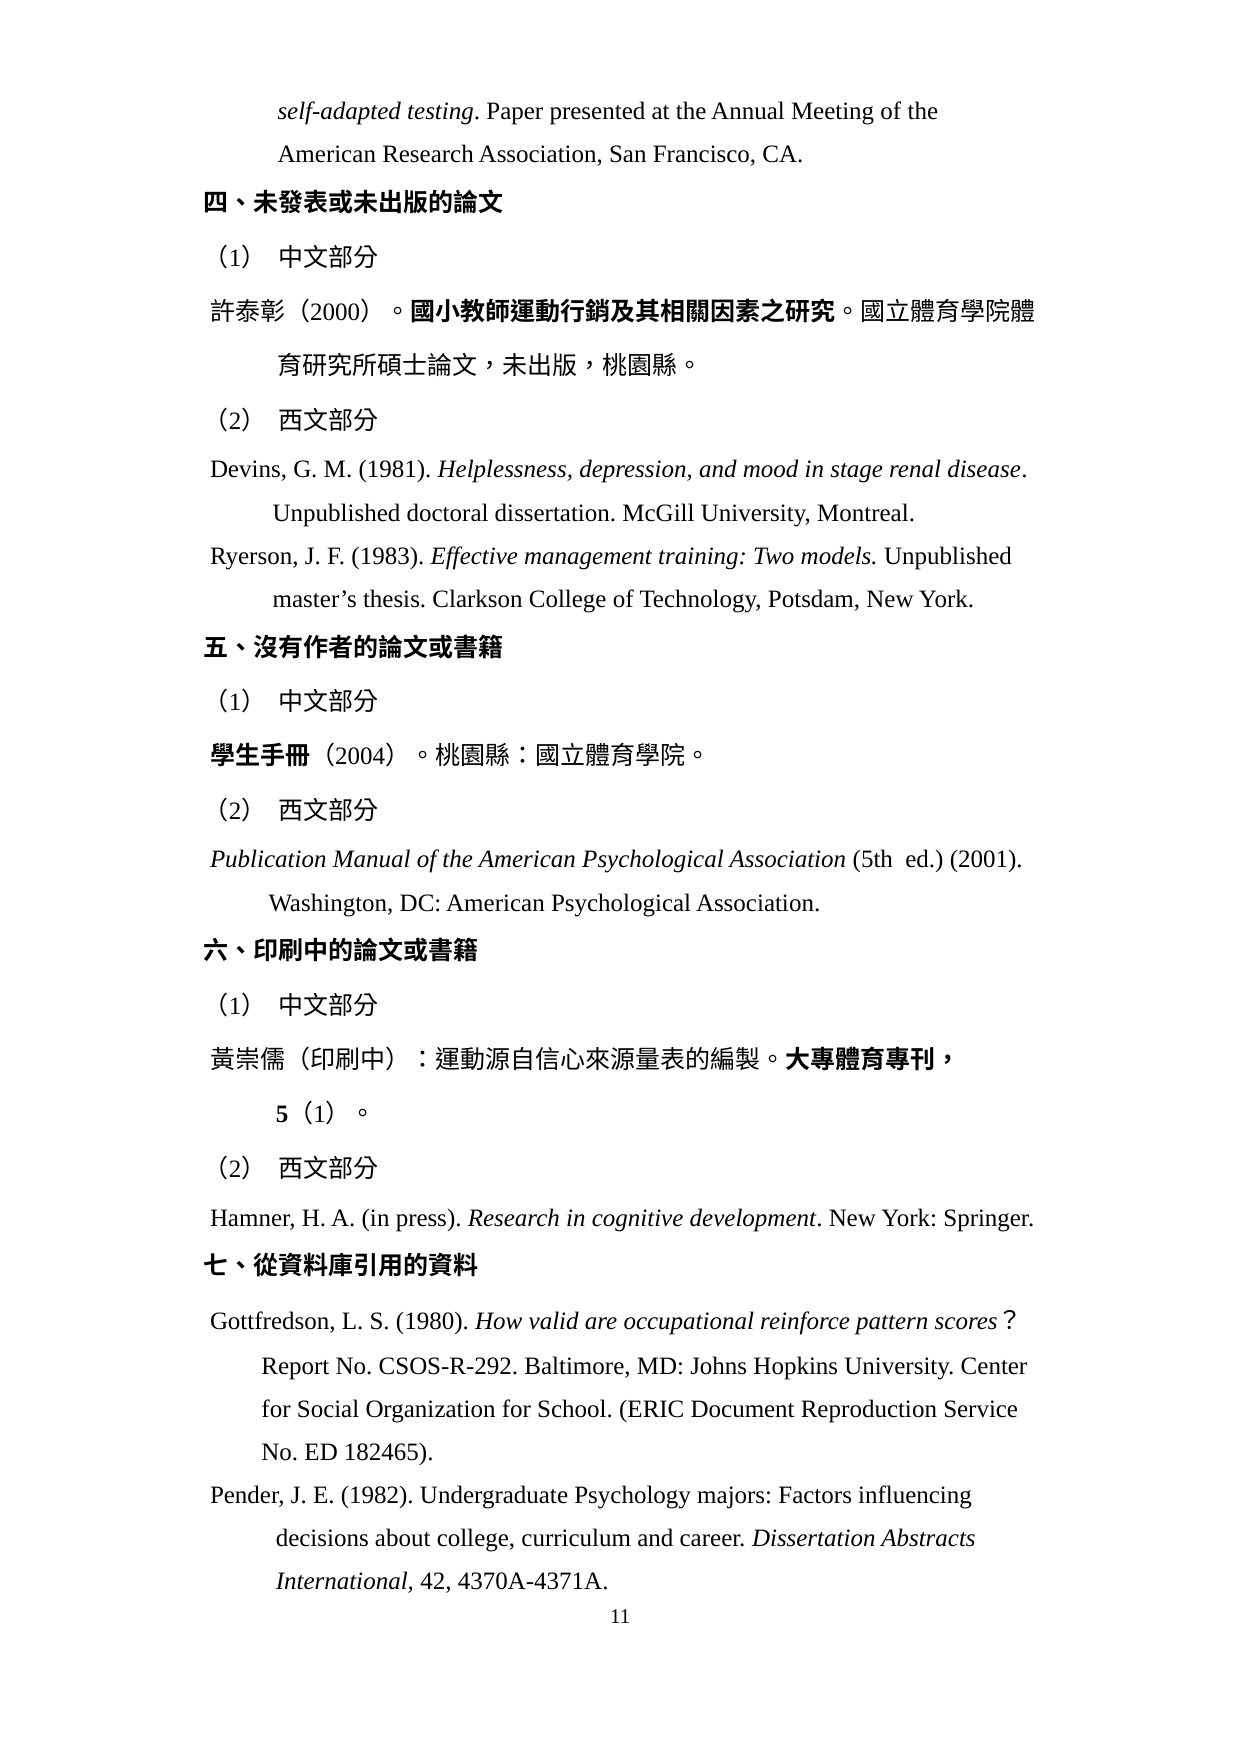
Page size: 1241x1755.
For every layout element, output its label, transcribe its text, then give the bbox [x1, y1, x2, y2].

list 西文部分 [203, 790, 1037, 826]
text 四、未發表或未出版的論文 [203, 183, 1037, 219]
list 西文部分 [203, 400, 1037, 436]
list 中文部分 [203, 237, 1037, 273]
text 學生手冊（2004）。桃園縣：國立體育學院。 [203, 736, 1037, 772]
list 中文部分 [203, 681, 1037, 718]
text 五、沒有作者的論文或書籍 [203, 627, 1037, 663]
list 中文部分 [203, 985, 1037, 1021]
text 許泰彰（2000）。國小教師運動行銷及其相關因素之研究。國立體育學院體育研究所碩士論文，未出版，桃園縣。 [203, 291, 1037, 382]
text self-adapted testing. Paper presented at the Annual Meeting of the American Research Association, San Francisco, CA. [203, 96, 1037, 168]
text Hamner, H. A. (in press). Research in cognitive development. New York: Springer. [203, 1203, 1037, 1231]
text Devins, G. M. (1981). Helplessness, depression, and mood in stage renal disease. Unpublished doctoral dissertation. McGill University, Montreal. [203, 454, 1037, 526]
list 西文部分 [203, 1148, 1037, 1184]
text Pender, J. E. (1982). Undergraduate Psychology majors: Factors influencing decisions about college, curriculum and career. Dissertation Abstracts International, 42, 4370A-4371A. [203, 1480, 1037, 1595]
text 六、印刷中的論文或書籍 [203, 931, 1037, 967]
text 黃崇儒（印刷中）：運動源自信心來源量表的編製。大專體育專刊，5（1）。 [203, 1039, 1037, 1130]
text 七、從資料庫引用的資料 [203, 1246, 1037, 1282]
text Ryerson, J. F. (1983). Effective management training: Two models. Unpublished master’s thesis. Clarkson College of Technology, Potsdam, New York. [203, 541, 1037, 613]
text Gottfredson, L. S. (1980). How valid are occupational reinforce pattern scores？Report No. CSOS-R-292. Baltimore, MD: Johns Hopkins University. Center for Social Organization for School. (ERIC Document Reproduction Service No. ED 182465). [203, 1300, 1037, 1466]
text Publication Manual of the American Psychological Association (5th ed.) (2001). Washington, DC: American Psychological Association. [203, 844, 1037, 916]
